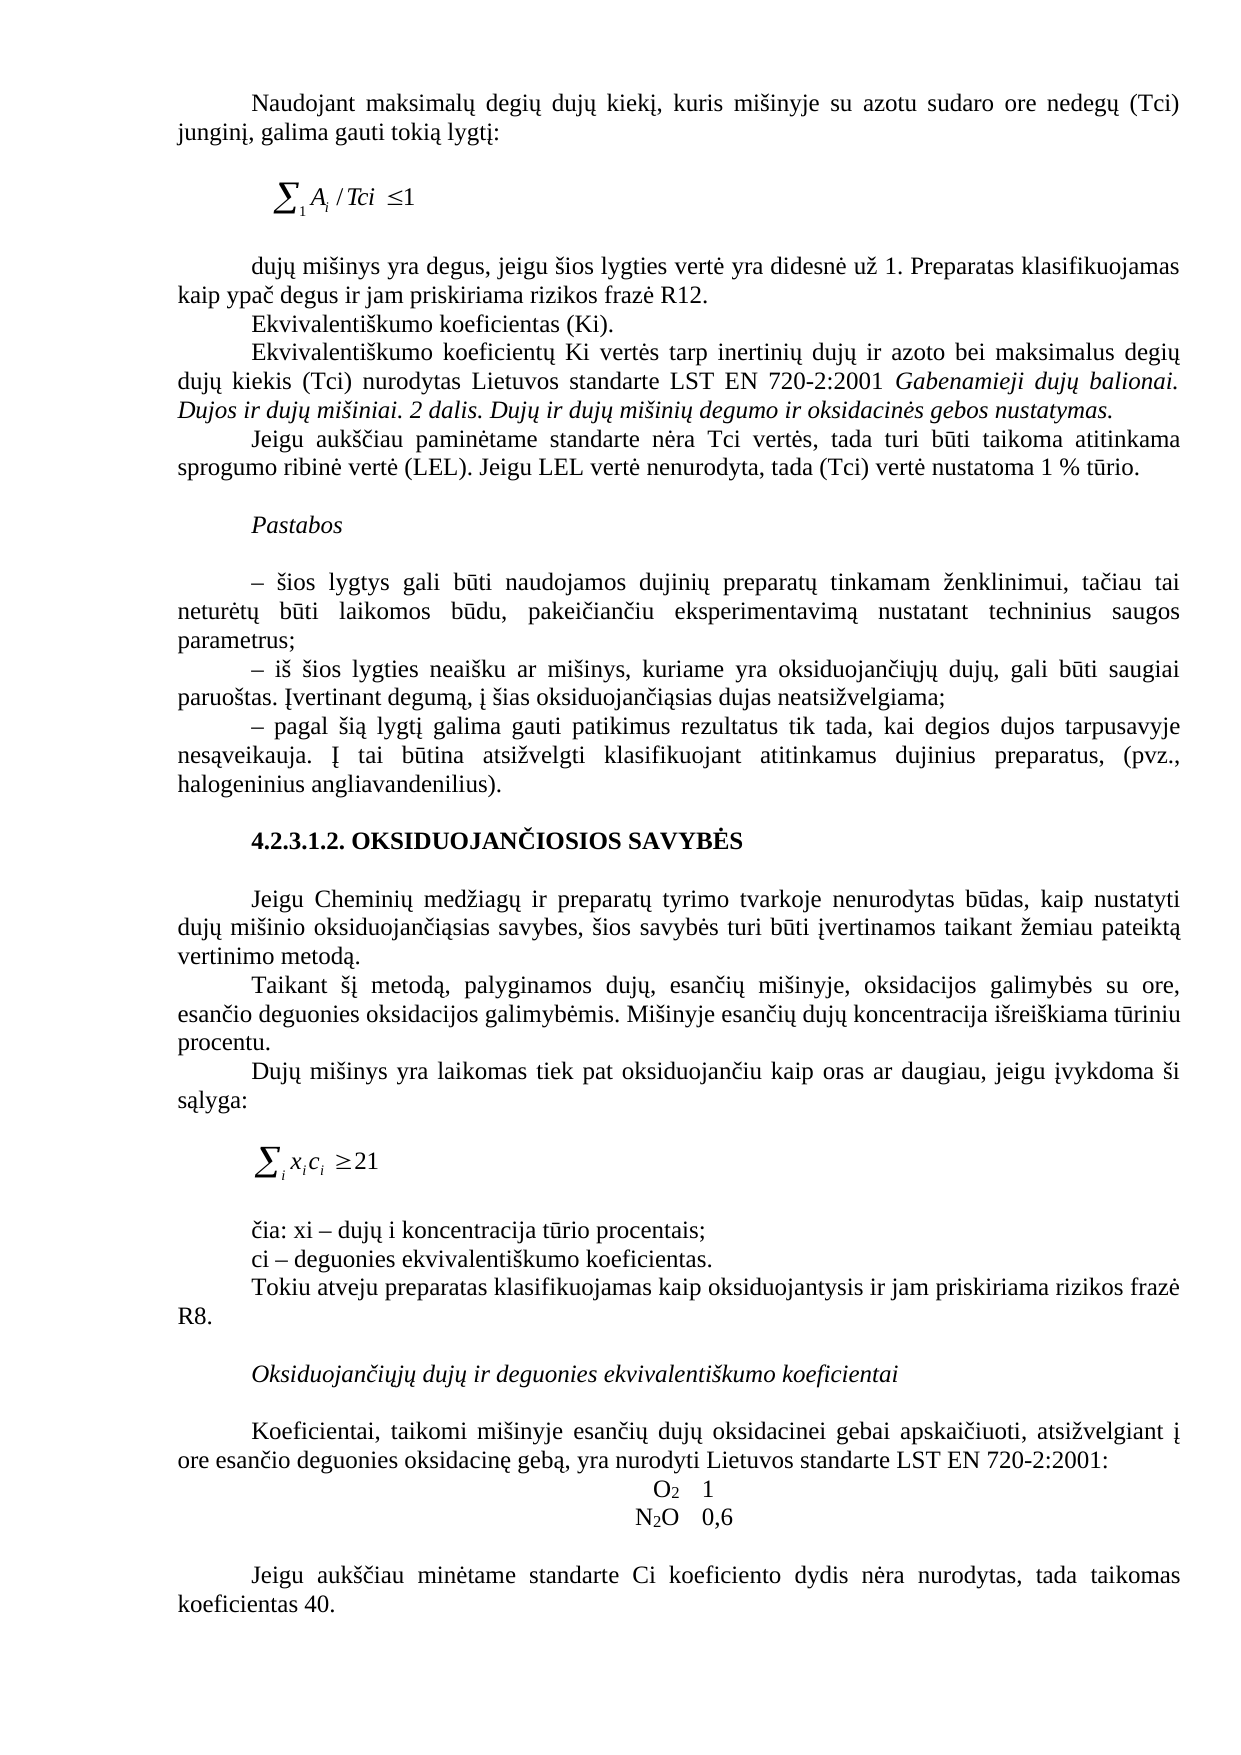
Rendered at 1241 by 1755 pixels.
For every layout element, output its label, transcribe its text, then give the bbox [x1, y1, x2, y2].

table_cell 0,6 [690, 1503, 1204, 1531]
text Oksiduojančiųjų dujų ir deguonies ekvivalentiškumo koeficientai [177, 1359, 1181, 1387]
text Ekvivalentiškumo koeficientų Ki vertės tarp inertinių dujų ir azoto bei maksimalus degių dujų kiekis (Tci) nurodytas Lietuvos standarte LST EN 720-2:2001 Gabenamieji dujų balionai. Dujos ir dujų mišiniai. 2 dalis. Dujų ir dujų mišinių degumo ir oksidacinės gebos nustatymas. [177, 337, 1181, 424]
text ci – deguonies ekvivalentiškumo koeficientas. [177, 1244, 1181, 1272]
text čia: xi – dujų i koncentracija tūrio procentais; [177, 1215, 1181, 1244]
text Naudojant maksimalų degių dujų kiekį, kuris mišinyje su azotu sudaro ore nedegų (Tci) junginį, galima gauti tokią lygtį: [177, 88, 1181, 145]
table_cell N2O [177, 1503, 690, 1531]
table_header 1 [690, 1474, 1204, 1502]
text Jeigu aukščiau paminėtame standarte nėra Tci vertės, tada turi būti taikoma atitinkama sprogumo ribinė vertė (LEL). Jeigu LEL vertė nenurodyta, tada (Tci) vertė nustatoma 1 % tūrio. [177, 424, 1181, 481]
text Jeigu Cheminių medžiagų ir preparatų tyrimo tvarkoje nenurodytas būdas, kaip nustatyti dujų mišinio oksiduojančiąsias savybes, šios savybės turi būti įvertinamos taikant žemiau pateiktą vertinimo metodą. [177, 884, 1181, 970]
text Jeigu aukščiau minėtame standarte Ci koeficiento dydis nėra nurodytas, tada taikomas koeficientas 40. [177, 1560, 1181, 1617]
table_header O2 [177, 1474, 690, 1502]
text Koeficientai, taikomi mišinyje esančių dujų oksidacinei gebai apskaičiuoti, atsižvelgiant į ore esančio deguonies oksidacinę gebą, yra nurodyti Lietuvos standarte LST EN 720-2:2001: [177, 1416, 1181, 1474]
text 4.2.3.1.2. OKSIDUOJANČIOSIOS SAVYBĖS [177, 826, 1181, 855]
text Dujų mišinys yra laikomas tiek pat oksiduojančiu kaip oras ar daugiau, jeigu įvykdoma ši sąlyga: [177, 1056, 1181, 1114]
text – šios lygtys gali būti naudojamos dujinių preparatų tinkamam ženklinimui, tačiau tai neturėtų būti laikomos būdu, pakeičiančiu eksperimentavimą nustatant techninius saugos parametrus; [177, 567, 1181, 654]
text Tokiu atveju preparatas klasifikuojamas kaip oksiduojantysis ir jam priskiriama rizikos frazė R8. [177, 1272, 1181, 1330]
text Taikant šį metodą, palyginamos dujų, esančių mišinyje, oksidacijos galimybės su ore, esančio deguonies oksidacijos galimybėmis. Mišinyje esančių dujų koncentracija išreiškiama tūriniu procentu. [177, 970, 1181, 1056]
text – pagal šią lygtį galima gauti patikimus rezultatus tik tada, kai degios dujos tarpusavyje nesąveikauja. Į tai būtina atsižvelgti klasifikuojant atitinkamus dujinius preparatus, (pvz., halogeninius angliavandenilius). [177, 711, 1181, 797]
text – iš šios lygties neaišku ar mišinys, kuriame yra oksiduojančiųjų dujų, gali būti saugiai paruoštas. Įvertinant degumą, į šias oksiduojančiąsias dujas neatsižvelgiama; [177, 654, 1181, 711]
text dujų mišinys yra degus, jeigu šios lygties vertė yra didesnė už 1. Preparatas klasifikuojamas kaip ypač degus ir jam priskiriama rizikos frazė R12. [177, 251, 1181, 309]
text Ekvivalentiškumo koeficientas (Ki). [177, 309, 1181, 337]
text Pastabos [177, 510, 1181, 539]
